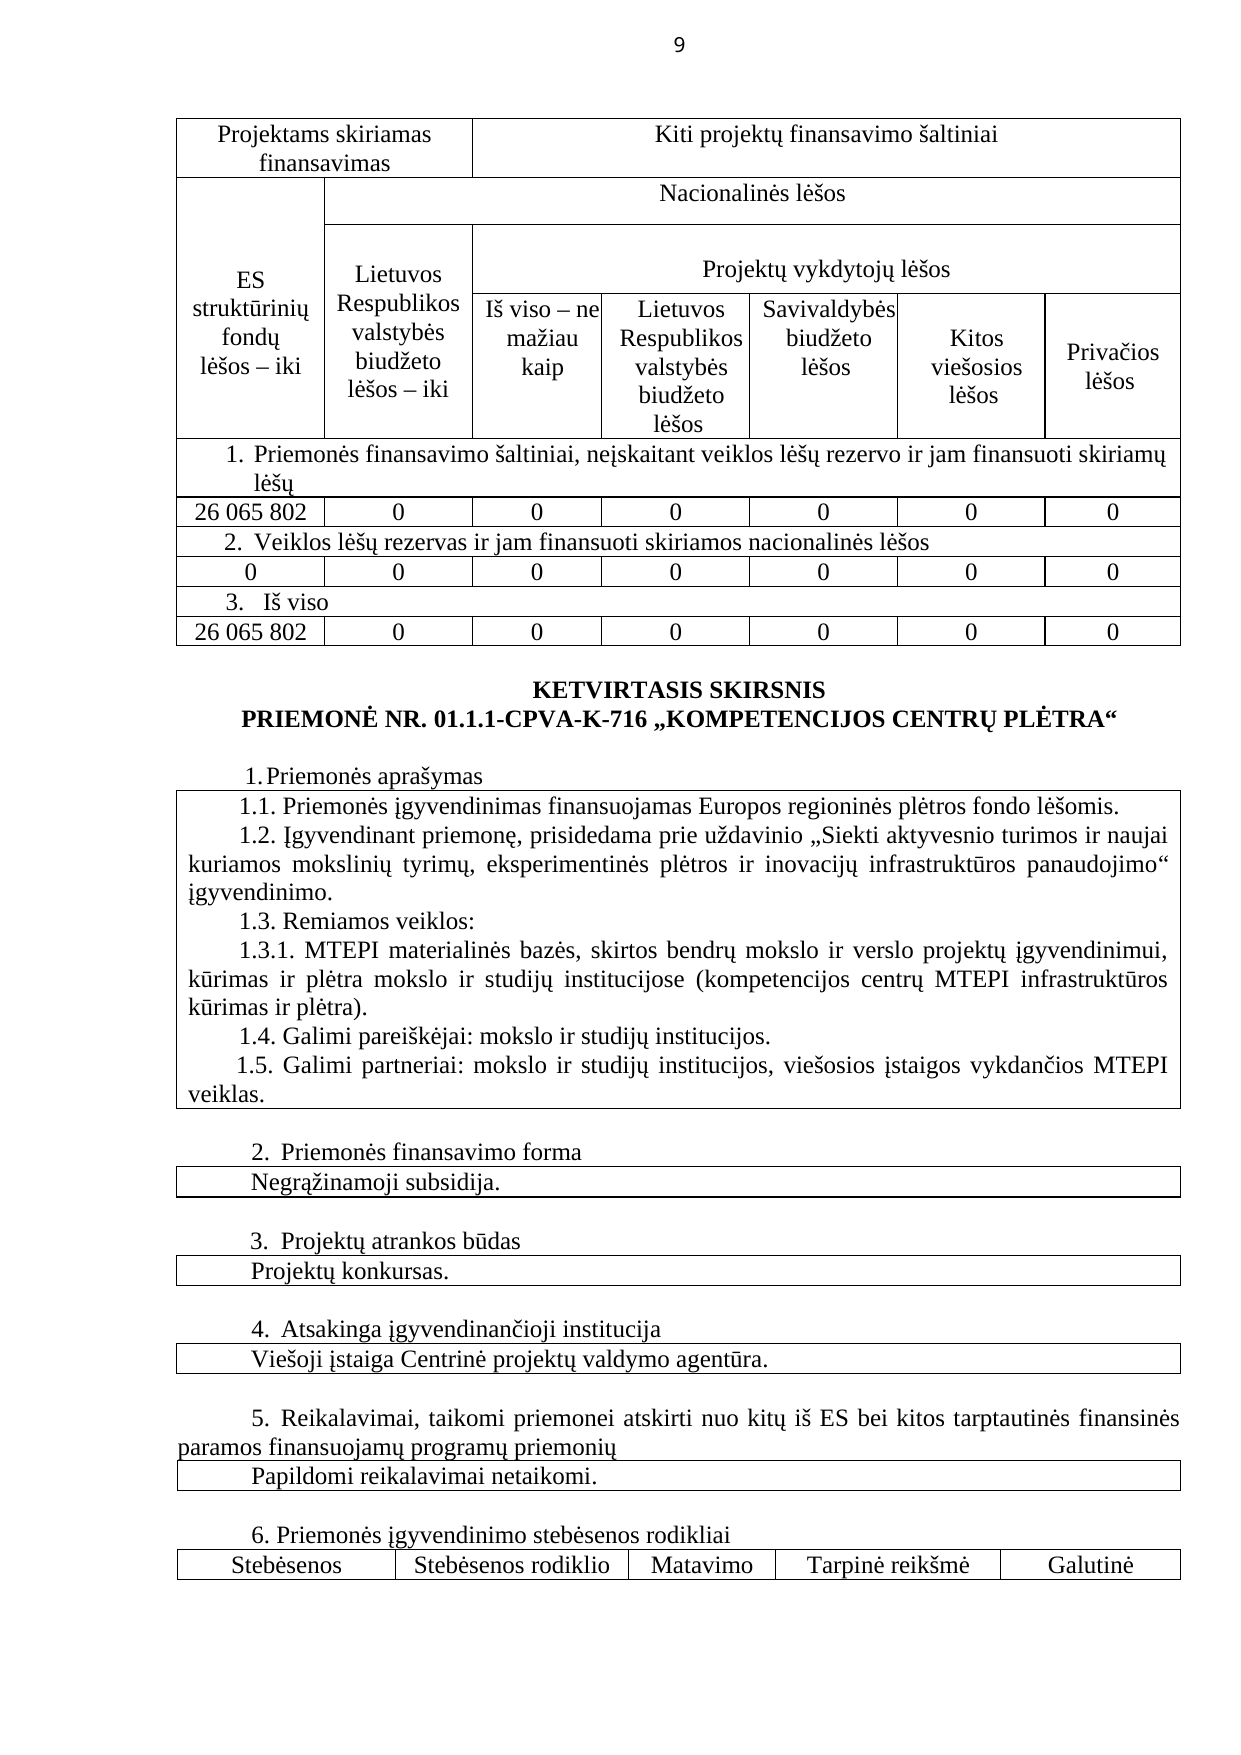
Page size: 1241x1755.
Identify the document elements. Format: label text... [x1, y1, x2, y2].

text 2. Priemonės finansavimo forma [251, 1137, 1181, 1166]
table_header Stebėsenos [178, 1550, 395, 1578]
table_header Negrąžinamoji subsidija. [177, 1167, 1180, 1196]
text 1. Priemonės aprašymas [244, 761, 1181, 790]
table_cell 0 [750, 617, 897, 645]
table_cell 0 [898, 557, 1044, 586]
table_cell 0 [602, 557, 749, 586]
text 3. Projektų atrankos būdas [250, 1226, 1181, 1255]
table_cell 1.2. Įgyvendinant priemonę, prisidedama prie uždavinio „Siekti aktyvesnio turimos ir naujai kuriamos mokslinių tyrimų, eksperimentinės plėtros ir inovacijų infrastruktūros panaudojimo“ įgyvendinimo. [177, 820, 1180, 906]
table_cell 0 [473, 617, 601, 645]
table_cell Kitos viešosios lėšos [898, 294, 1044, 438]
table_cell 0 [1046, 498, 1180, 526]
table_cell 3. Iš viso [177, 587, 1180, 616]
table_cell Privačios lėšos [1046, 294, 1180, 438]
table_cell Nacionalinės lėšos [325, 178, 1180, 224]
table_cell 26 065 802 [177, 498, 324, 526]
table_header Stebėsenos rodiklio [396, 1550, 628, 1578]
table_cell 0 [898, 617, 1044, 645]
table_cell ES struktūrinių fondų lėšos – iki [177, 178, 324, 438]
table_cell 0 [325, 617, 472, 645]
table_cell Projektų vykdytojų lėšos [473, 225, 1180, 293]
table_header 1.1. Priemonės įgyvendinimas finansuojamas Europos regioninės plėtros fondo lėšomis. [177, 791, 1180, 820]
table_cell 0 [325, 498, 472, 526]
table_cell 0 [602, 617, 749, 645]
table_cell Savivaldybės biudžeto lėšos [750, 294, 897, 438]
table_cell 2. Veiklos lėšų rezervas ir jam finansuoti skiriamos nacionalinės lėšos [177, 527, 1180, 556]
table_cell 0 [750, 498, 897, 526]
table_cell Iš viso – ne mažiau kaip [473, 294, 601, 438]
table_cell 1.4. Galimi pareiškėjai: mokslo ir studijų institucijos. [177, 1021, 1180, 1050]
table_header Papildomi reikalavimai netaikomi. [178, 1461, 1180, 1490]
table_header Viešoji įstaiga Centrinė projektų valdymo agentūra. [177, 1344, 1180, 1373]
table_cell 26 065 802 [177, 617, 324, 645]
table_cell 0 [1046, 617, 1180, 645]
table_header Projektų konkursas. [177, 1256, 1180, 1285]
table_cell 0 [177, 557, 324, 586]
table_cell 0 [602, 498, 749, 526]
text PRIEMONĖ NR. 01.1.1-CPVA-K-716 „KOMPETENCIJOS CENTRŲ PLĖTRA“ [177, 704, 1181, 733]
table_cell 1. Priemonės finansavimo šaltiniai, neįskaitant veiklos lėšų rezervo ir jam finansuoti skiriamų lėšų [177, 439, 1180, 496]
table_cell 0 [750, 557, 897, 586]
table_cell 0 [1046, 557, 1180, 586]
table_cell 0 [473, 498, 601, 526]
table_header Kiti projektų finansavimo šaltiniai [473, 119, 1180, 177]
text 6. Priemonės įgyvendinimo stebėsenos rodikliai [251, 1520, 1181, 1549]
table_cell 1.5. Galimi partneriai: mokslo ir studijų institucijos, viešosios įstaigos vykdančios MTEPI veiklas. [177, 1050, 1180, 1107]
table_cell Lietuvos Respublikos valstybės biudžeto lėšos [602, 294, 749, 438]
table_cell 1.3. Remiamos veiklos: 1.3.1. MTEPI materialinės bazės, skirtos bendrų mokslo ir verslo projektų įgyvendinimui, kūrimas ir plėtra mokslo ir studijų institucijose (kompetencijos centrų MTEPI infrastruktūros kūrimas ir plėtra). [177, 906, 1180, 1021]
table_header Galutinė [1001, 1550, 1180, 1578]
table_cell 0 [898, 498, 1044, 526]
table_header Matavimo [629, 1550, 775, 1578]
text KETVIRTASIS SKIRSNIS [177, 675, 1181, 704]
table_cell Lietuvos Respublikos valstybės biudžeto lėšos – iki [325, 225, 472, 438]
table_cell 0 [473, 557, 601, 586]
table_header Projektams skiriamas finansavimas [177, 119, 472, 177]
text 4. Atsakinga įgyvendinančioji institucija [251, 1314, 1181, 1343]
text 5. Reikalavimai, taikomi priemonei atskirti nuo kitų iš ES bei kitos tarptautinės finansinės paramos finansuojamų programų priemonių [177, 1403, 1181, 1460]
table_header Tarpinė reikšmė [776, 1550, 1000, 1578]
table_cell 0 [325, 557, 472, 586]
